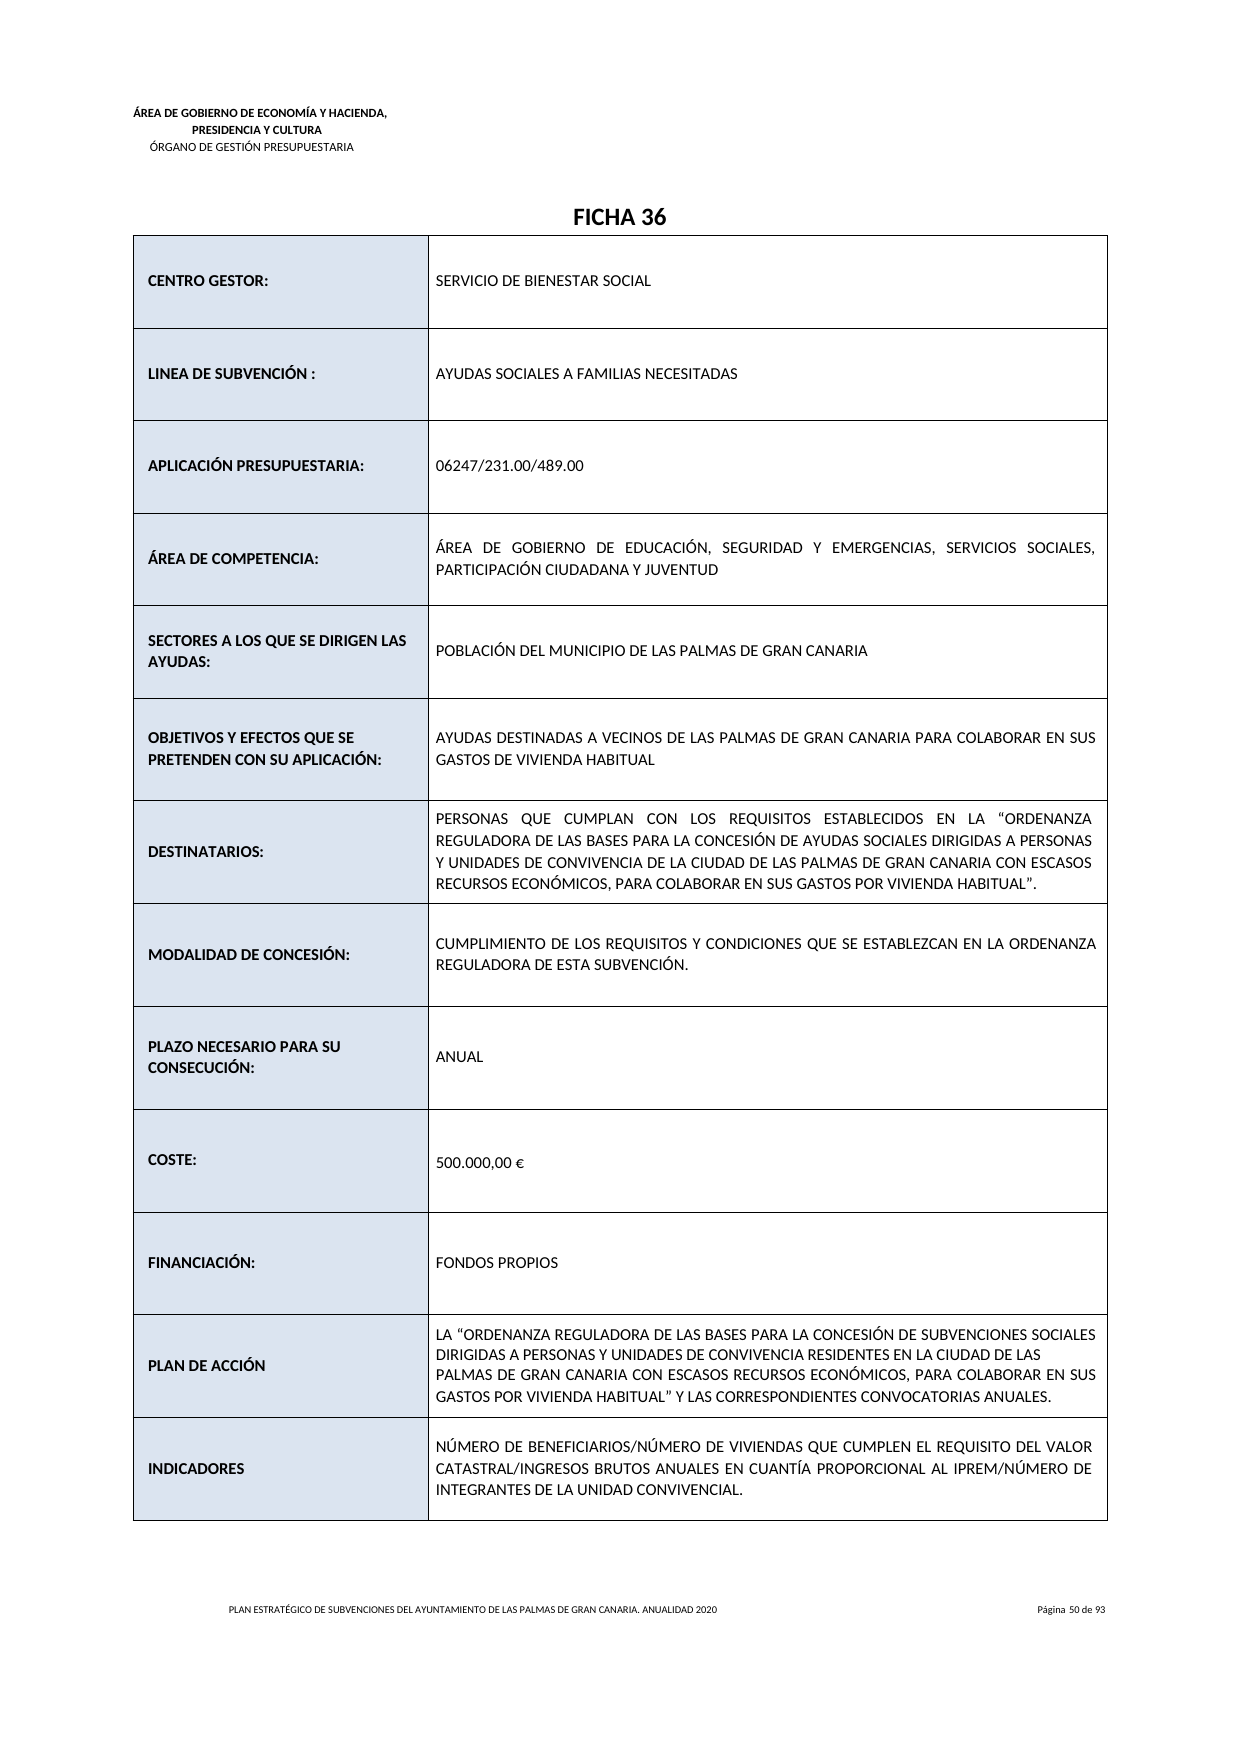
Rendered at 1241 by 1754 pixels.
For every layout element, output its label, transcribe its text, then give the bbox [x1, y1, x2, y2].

table_cell ANUAL [429, 1007, 1107, 1109]
table_cell APLICACIÓN PRESUPUESTARIA: [134, 421, 428, 513]
table_cell LINEA DE SUBVENCIÓN : [134, 329, 428, 420]
table_header CENTRO GESTOR: [134, 236, 428, 328]
table_cell SECTORES A LOS QUE SE DIRIGEN LAS AYUDAS: [134, 606, 428, 698]
table_cell MODALIDAD DE CONCESIÓN: [134, 904, 428, 1006]
table_cell OBJETIVOS Y EFECTOS QUE SE PRETENDEN CON SU APLICACIÓN: [134, 699, 428, 800]
table_cell AYUDAS SOCIALES A FAMILIAS NECESITADAS [429, 329, 1107, 420]
table_header SERVICIO DE BIENESTAR SOCIAL [429, 236, 1107, 328]
table_cell ÁREA DE COMPETENCIA: [134, 514, 428, 605]
table_cell LA “ORDENANZA REGULADORA DE LAS BASES PARA LA CONCESIÓN DE SUBVENCIONES SOCIALES DIRIGIDAS A PERSONAS Y UNIDADES DE CONVIVENCIA RESIDENTES EN LA CIUDAD DE LAS PALMAS DE GRAN CANARIA CON ESCASOS RECURSOS ECONÓMICOS, PARA COLABORAR EN SUS GASTOS POR VIVIENDA HABITUAL” Y LAS CORRESPONDIENTES CONVOCATORIAS ANUALES. [429, 1315, 1107, 1417]
table_cell PLAN DE ACCIÓN [134, 1315, 428, 1417]
table_cell 500.000,00 € [429, 1110, 1107, 1212]
table_cell ÁREA DE GOBIERNO DE EDUCACIÓN, SEGURIDAD Y EMERGENCIAS, SERVICIOS SOCIALES, PARTICIPACIÓN CIUDADANA Y JUVENTUD [429, 514, 1107, 605]
table_cell FONDOS PROPIOS [429, 1213, 1107, 1314]
table_cell AYUDAS DESTINADAS A VECINOS DE LAS PALMAS DE GRAN CANARIA PARA COLABORAR EN SUS GASTOS DE VIVIENDA HABITUAL [429, 699, 1107, 800]
text FICHA 36 [573, 201, 1108, 232]
table_cell INDICADORES [134, 1418, 428, 1520]
table_cell PLAZO NECESARIO PARA SU CONSECUCIÓN: [134, 1007, 428, 1109]
table_cell POBLACIÓN DEL MUNICIPIO DE LAS PALMAS DE GRAN CANARIA [429, 606, 1107, 698]
table_cell FINANCIACIÓN: [134, 1213, 428, 1314]
table_cell DESTINATARIOS: [134, 801, 428, 903]
table_cell COSTE: [134, 1110, 428, 1212]
table_cell CUMPLIMIENTO DE LOS REQUISITOS Y CONDICIONES QUE SE ESTABLEZCAN EN LA ORDENANZA REGULADORA DE ESTA SUBVENCIÓN. [429, 904, 1107, 1006]
table_cell NÚMERO DE BENEFICIARIOS/NÚMERO DE VIVIENDAS QUE CUMPLEN EL REQUISITO DEL VALOR CATASTRAL/INGRESOS BRUTOS ANUALES EN CUANTÍA PROPORCIONAL AL IPREM/NÚMERO DE INTEGRANTES DE LA UNIDAD CONVIVENCIAL. [429, 1418, 1107, 1520]
table_cell PERSONAS QUE CUMPLAN CON LOS REQUISITOS ESTABLECIDOS EN LA “ORDENANZA REGULADORA DE LAS BASES PARA LA CONCESIÓN DE AYUDAS SOCIALES DIRIGIDAS A PERSONAS Y UNIDADES DE CONVIVENCIA DE LA CIUDAD DE LAS PALMAS DE GRAN CANARIA CON ESCASOS RECURSOS ECONÓMICOS, PARA COLABORAR EN SUS GASTOS POR VIVIENDA HABITUAL”. [429, 801, 1107, 903]
table_cell 06247/231.00/489.00 [429, 421, 1107, 513]
